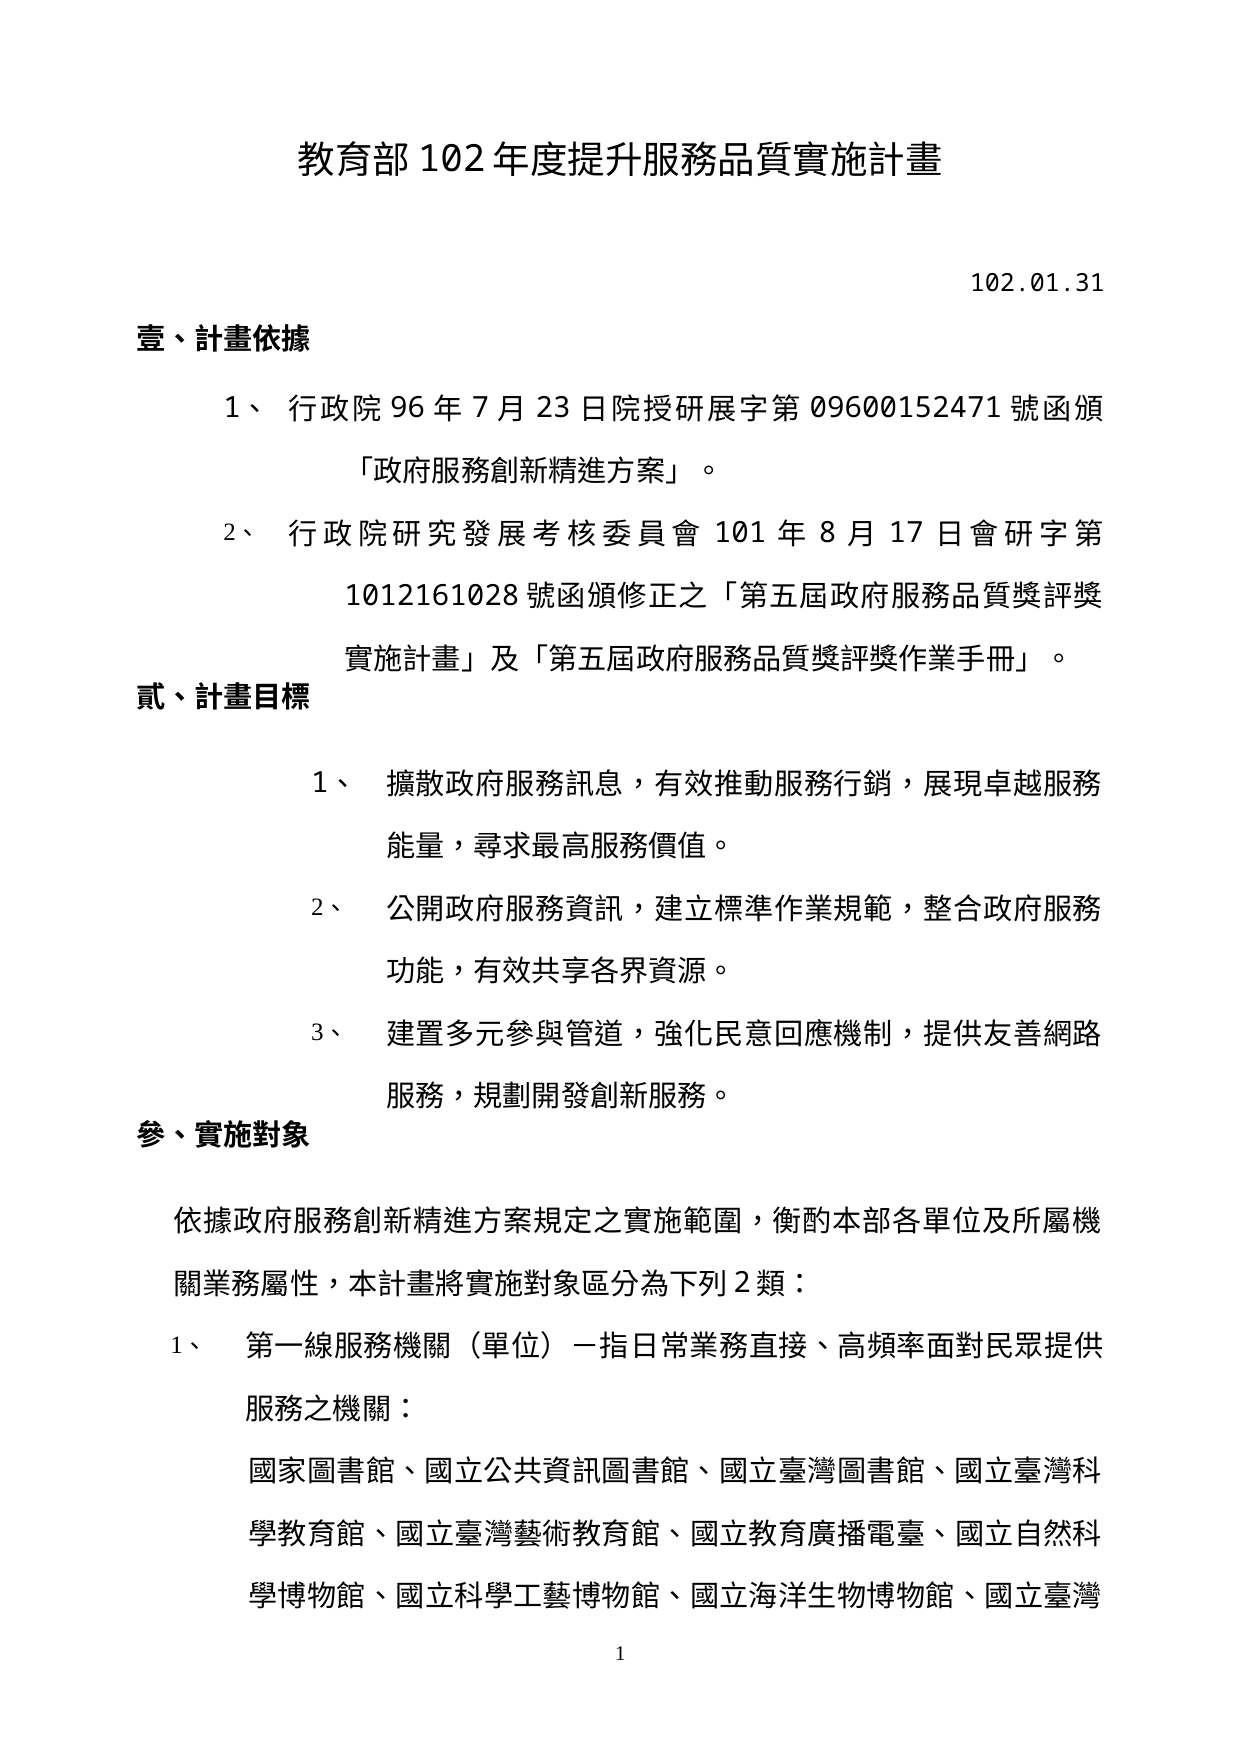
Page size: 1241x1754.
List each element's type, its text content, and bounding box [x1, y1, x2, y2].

list 建置多元參與管道，強化民意回應機制，提供友善網路服務，規劃開發創新服務。 [311, 990, 1104, 1115]
list 行政院96年7月23日院授研展字第09600152471號函頒「政府服務創新精進方案」。 [223, 365, 1104, 490]
list 第一線服務機關（單位）－指日常業務直接、高頻率面對民眾提供服務之機關： [170, 1302, 1104, 1427]
text 102.01.31 [136, 240, 1104, 302]
list 行政院研究發展考核委員會101年8月17日會研字第1012161028號函頒修正之「第五屆政府服務品質獎評獎實施計畫」及「第五屆政府服務品質獎評獎作業手冊」。 [223, 490, 1104, 677]
list 擴散政府服務訊息，有效推動服務行銷，展現卓越服務能量，尋求最高服務價值。 [311, 740, 1104, 865]
text 教育部102年度提升服務品質實施計畫 [136, 115, 1104, 177]
text 國家圖書館、國立公共資訊圖書館、國立臺灣圖書館、國立臺灣科學教育館、國立臺灣藝術教育館、國立教育廣播電臺、國立自然科學博物館、國立科學工藝博物館、國立海洋生物博物館、國立臺灣 [248, 1427, 1104, 1615]
text 貳、計畫目標 [136, 677, 1104, 715]
list 公開政府服務資訊，建立標準作業規範，整合政府服務功能，有效共享各界資源。 [311, 865, 1104, 990]
text 依據政府服務創新精進方案規定之實施範圍，衡酌本部各單位及所屬機關業務屬性，本計畫將實施對象區分為下列2類： [173, 1177, 1104, 1302]
text 壹、計畫依據 [136, 319, 1104, 357]
text 參、實施對象 [136, 1115, 1104, 1152]
